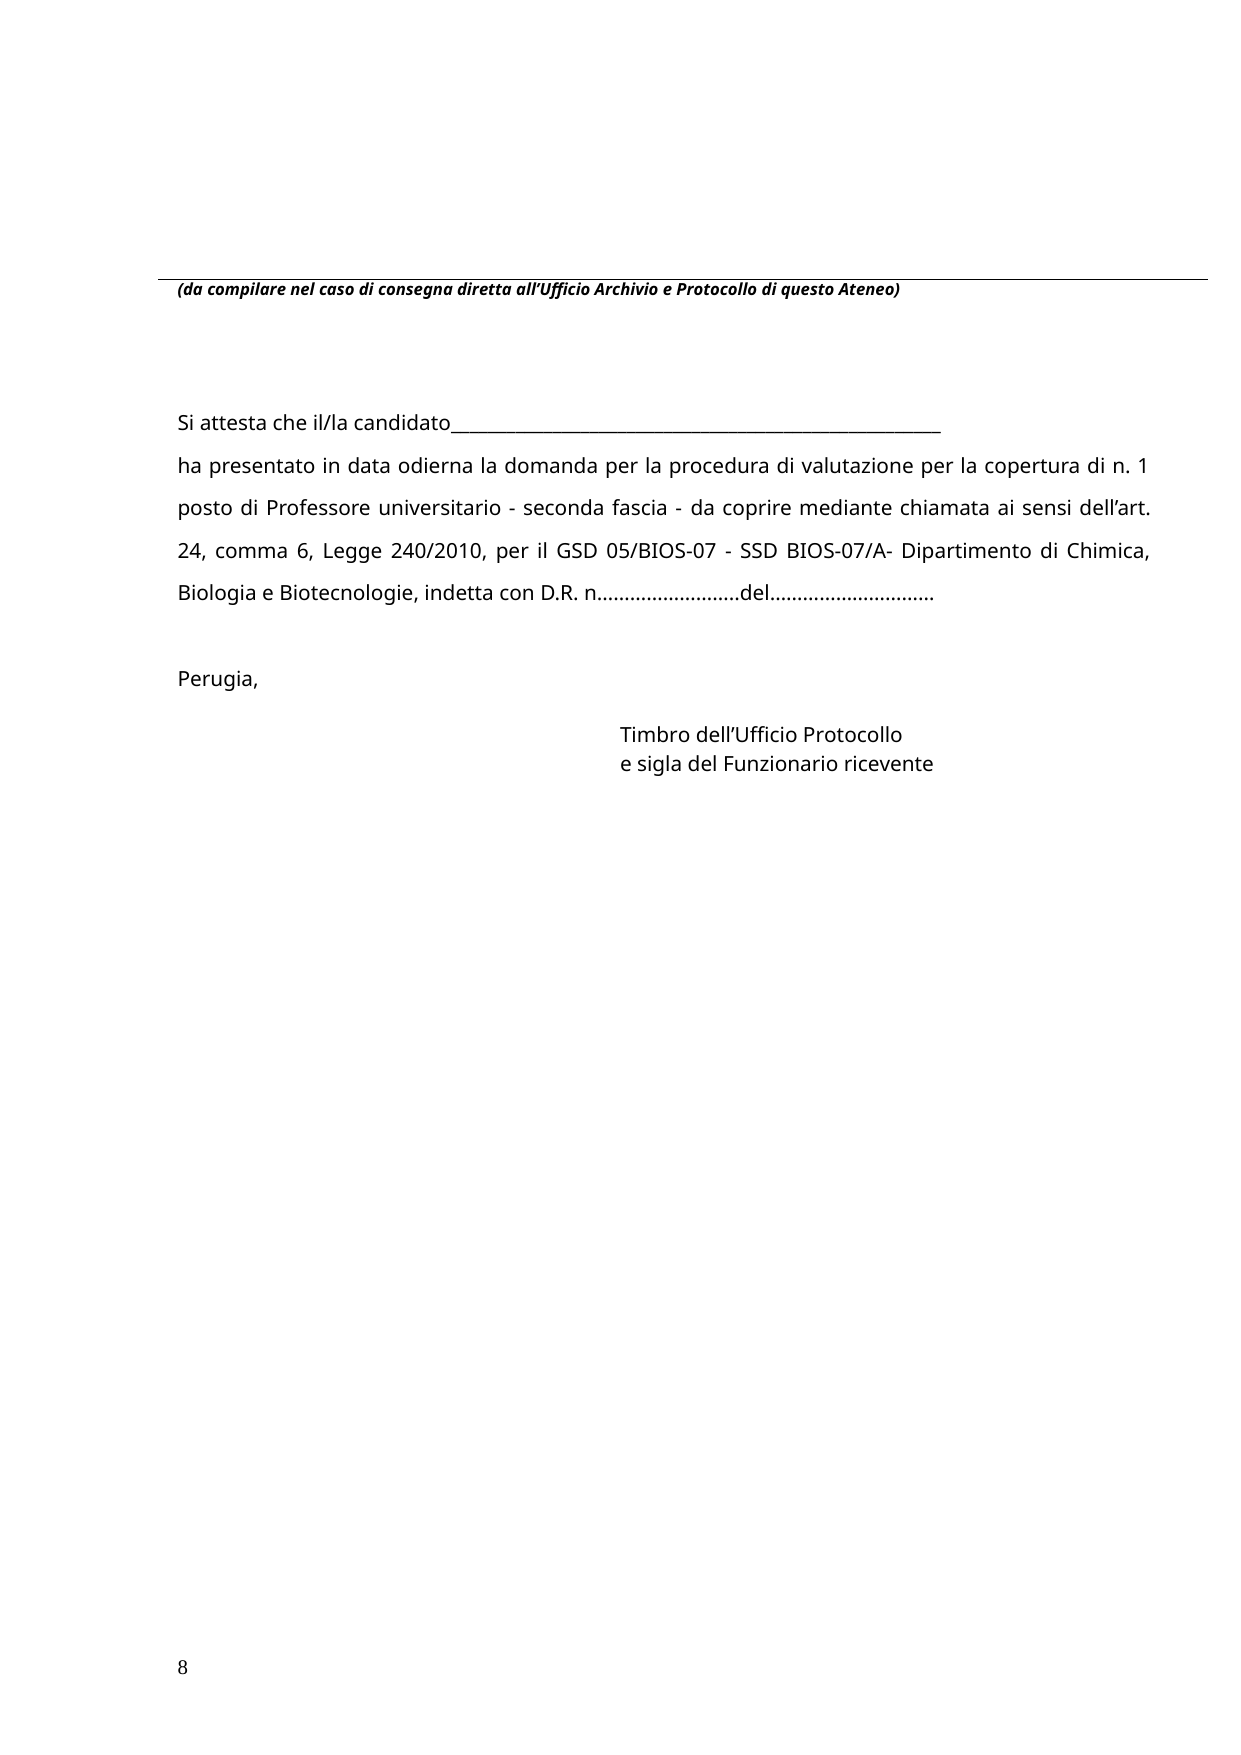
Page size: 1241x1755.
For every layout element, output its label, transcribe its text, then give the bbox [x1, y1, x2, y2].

text e sigla del Funzionario ricevente [177, 749, 1152, 777]
text (da compilare nel caso di consegna diretta all’Ufficio Archivio e Protocollo di questo Ateneo) [177, 280, 1152, 300]
text Si attesta che il/la candidato_____________________________________________________ [177, 408, 1152, 437]
text Perugia, [177, 664, 1152, 692]
text ha presentato in data odierna la domanda per la procedura di valutazione per la copertura di n. 1 posto di Professore universitario - seconda fascia - da coprire mediante chiamata ai sensi dell’art. 24, comma 6, Legge 240/2010, per il GSD 05/BIOS-07 - SSD BIOS-07/A- Dipartimento di Chimica, Biologia e Biotecnologie, indetta con D.R. n……………………..del………………………… [177, 451, 1152, 607]
text Timbro dell’Ufficio Protocollo [177, 721, 1152, 749]
